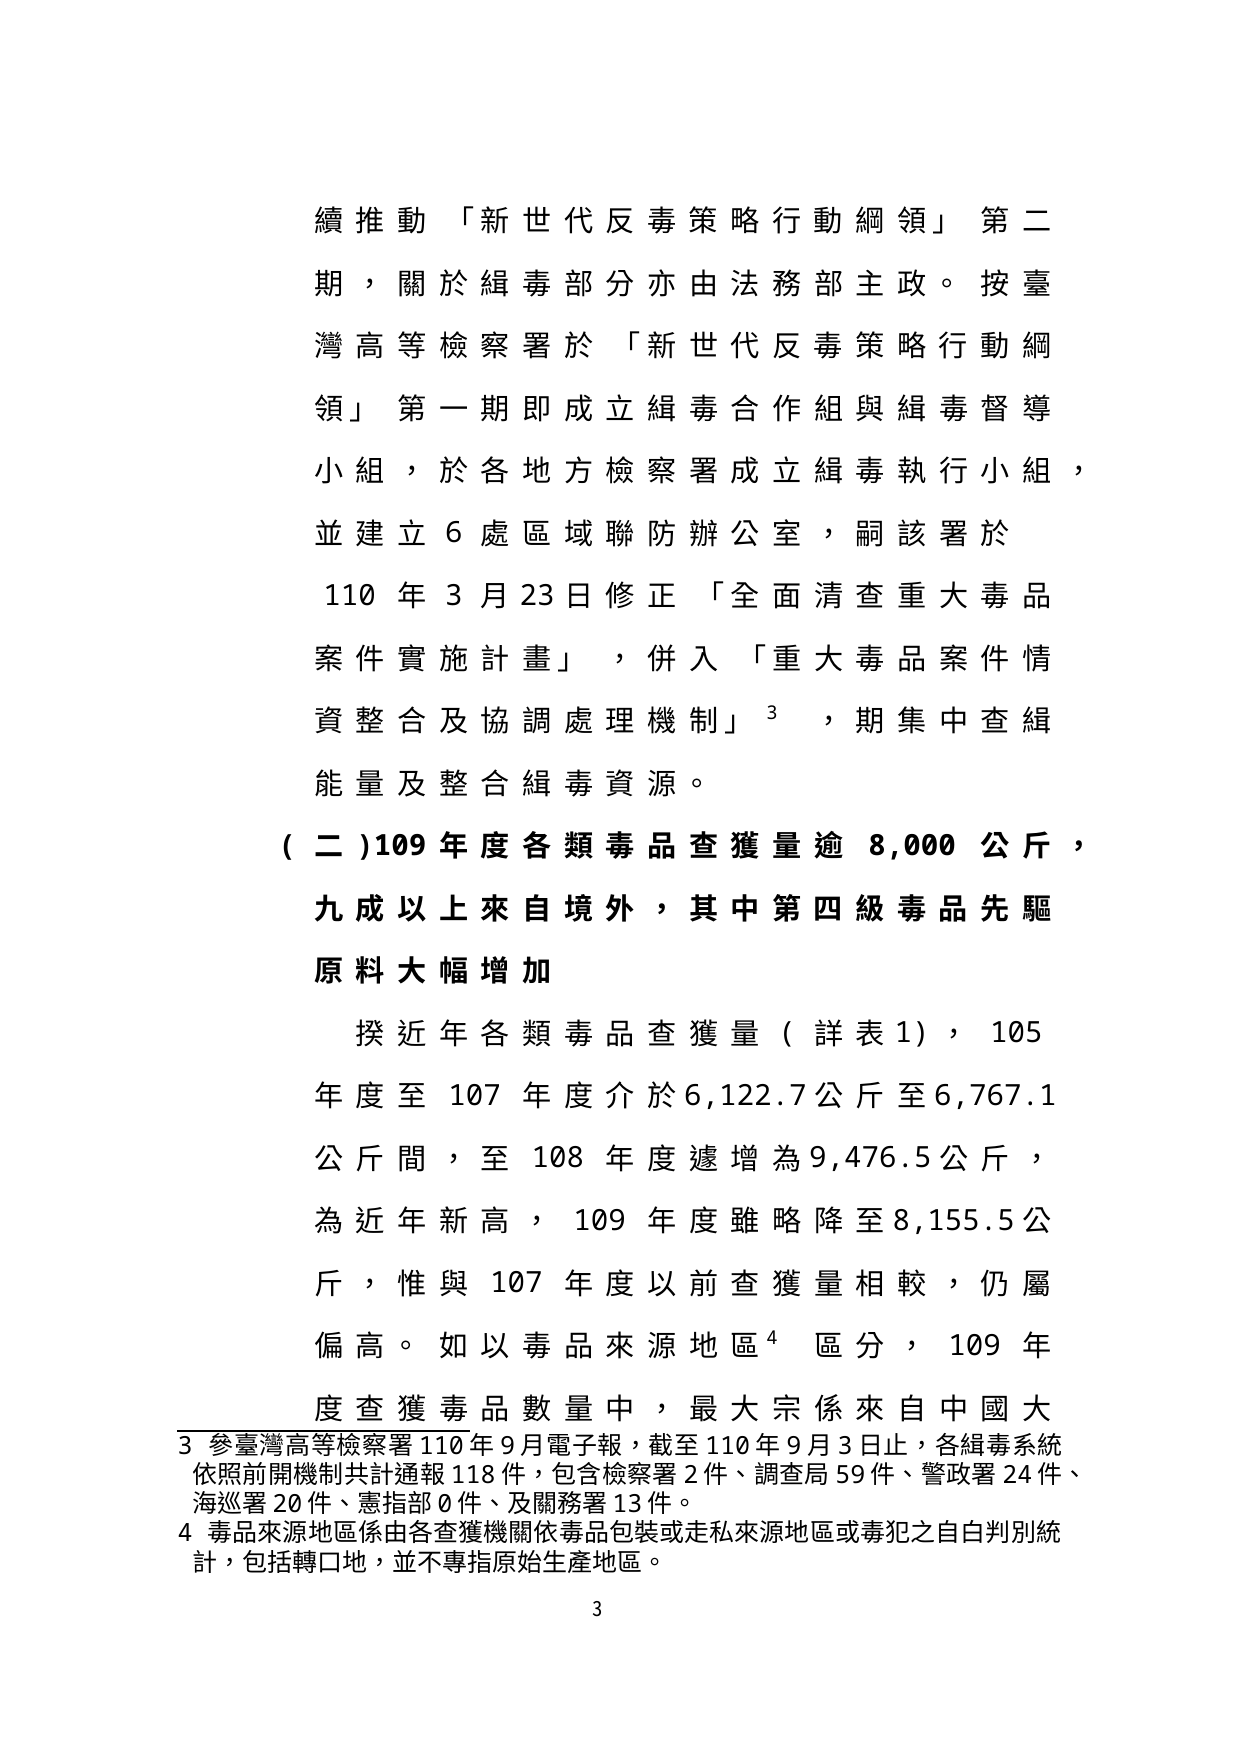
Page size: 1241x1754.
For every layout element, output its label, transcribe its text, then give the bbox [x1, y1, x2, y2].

text 毒品來源地區係由各查獲機關依毒品包裝或走私來源地區或毒犯之自白判別統計，包括轉口地，並不專指原始生產地區。 [177, 1518, 1063, 1577]
text 參臺灣高等檢察署110年9月電子報，截至110年9月3日止，各緝毒系統依照前開機制共計通報118件，包含檢察署2件、調查局59件、警政署24件、海巡署20件、憲指部0件、及關務署13件。 [177, 1431, 1063, 1518]
text (二)109年度各類毒品查獲量逾8,000公斤，九成以上來自境外，其中第四級毒品先驅原料大幅增加 [242, 802, 1058, 990]
text 揆近年各類毒品查獲量(詳表1)，105年度至107年度介於6,122.7公斤至6,767.1公斤間，至108年度遽增為9,476.5公斤，為近年新高，109年度雖略降至8,155.5公斤，惟與107年度以前查獲量相較，仍屬偏高。如以毒品來源地區區分，109年度查獲毒品數量中，最大宗係來自中國大陸，高達3,506.7公斤(占比43%)，其次為來自越南1,027公斤(占比12.59%)，來自我國部分計704.3公斤(占比8.64%)。又109年度查獲之各級毒品中，第一級毒品以海洛因341.5公斤(占99.97%)最多，第二級毒品以安非他命1,290.7公斤(占91.63%)最多，第三級毒品以愷他命1,412.9公斤(占87.85%)最多，第四級毒品則以先驅原料之2-溴-4-甲基苯丙酮為主，查獲量高達3438.7公斤(占71.68%)，為108年度之2.36倍。是以，109年度各國受COVID-19疫情影響，各國加嚴邊境管制措施，惟毒品走私之犯罪行為並未明顯趨緩，查獲量仍逾8,000公斤，且利用快遞、郵包夾藏毒品或利用海上漁船接駁走私案件有增多趨勢，亟需各機關合力阻絕各類毒品及製毒原料於境外。 [271, 990, 1058, 1427]
text 行政院毒品防制會報依毒品防制工作需要，設有「防毒監控」、「拒毒預防」、「緝毒合作」、「毒品戒治」及「綜合規劃」等工作分組，其中「緝毒合作組」之權責機關為法務部；行政院自110年起接續推動「新世代反毒策略行動綱領」第二期，關於緝毒部分亦由法務部主政。按臺灣高等檢察署於「新世代反毒策略行動綱領」第一期即成立緝毒合作組與緝毒督導小組，於各地方檢察署成立緝毒執行小組，並建立6處區域聯防辦公室，嗣該署於110年3月23日修正「全面清查重大毒品案件實施計畫」，併入「重大毒品案件情資整合及協調處理機制」，期集中查緝能量及整合緝毒資源。 [271, 177, 1058, 802]
